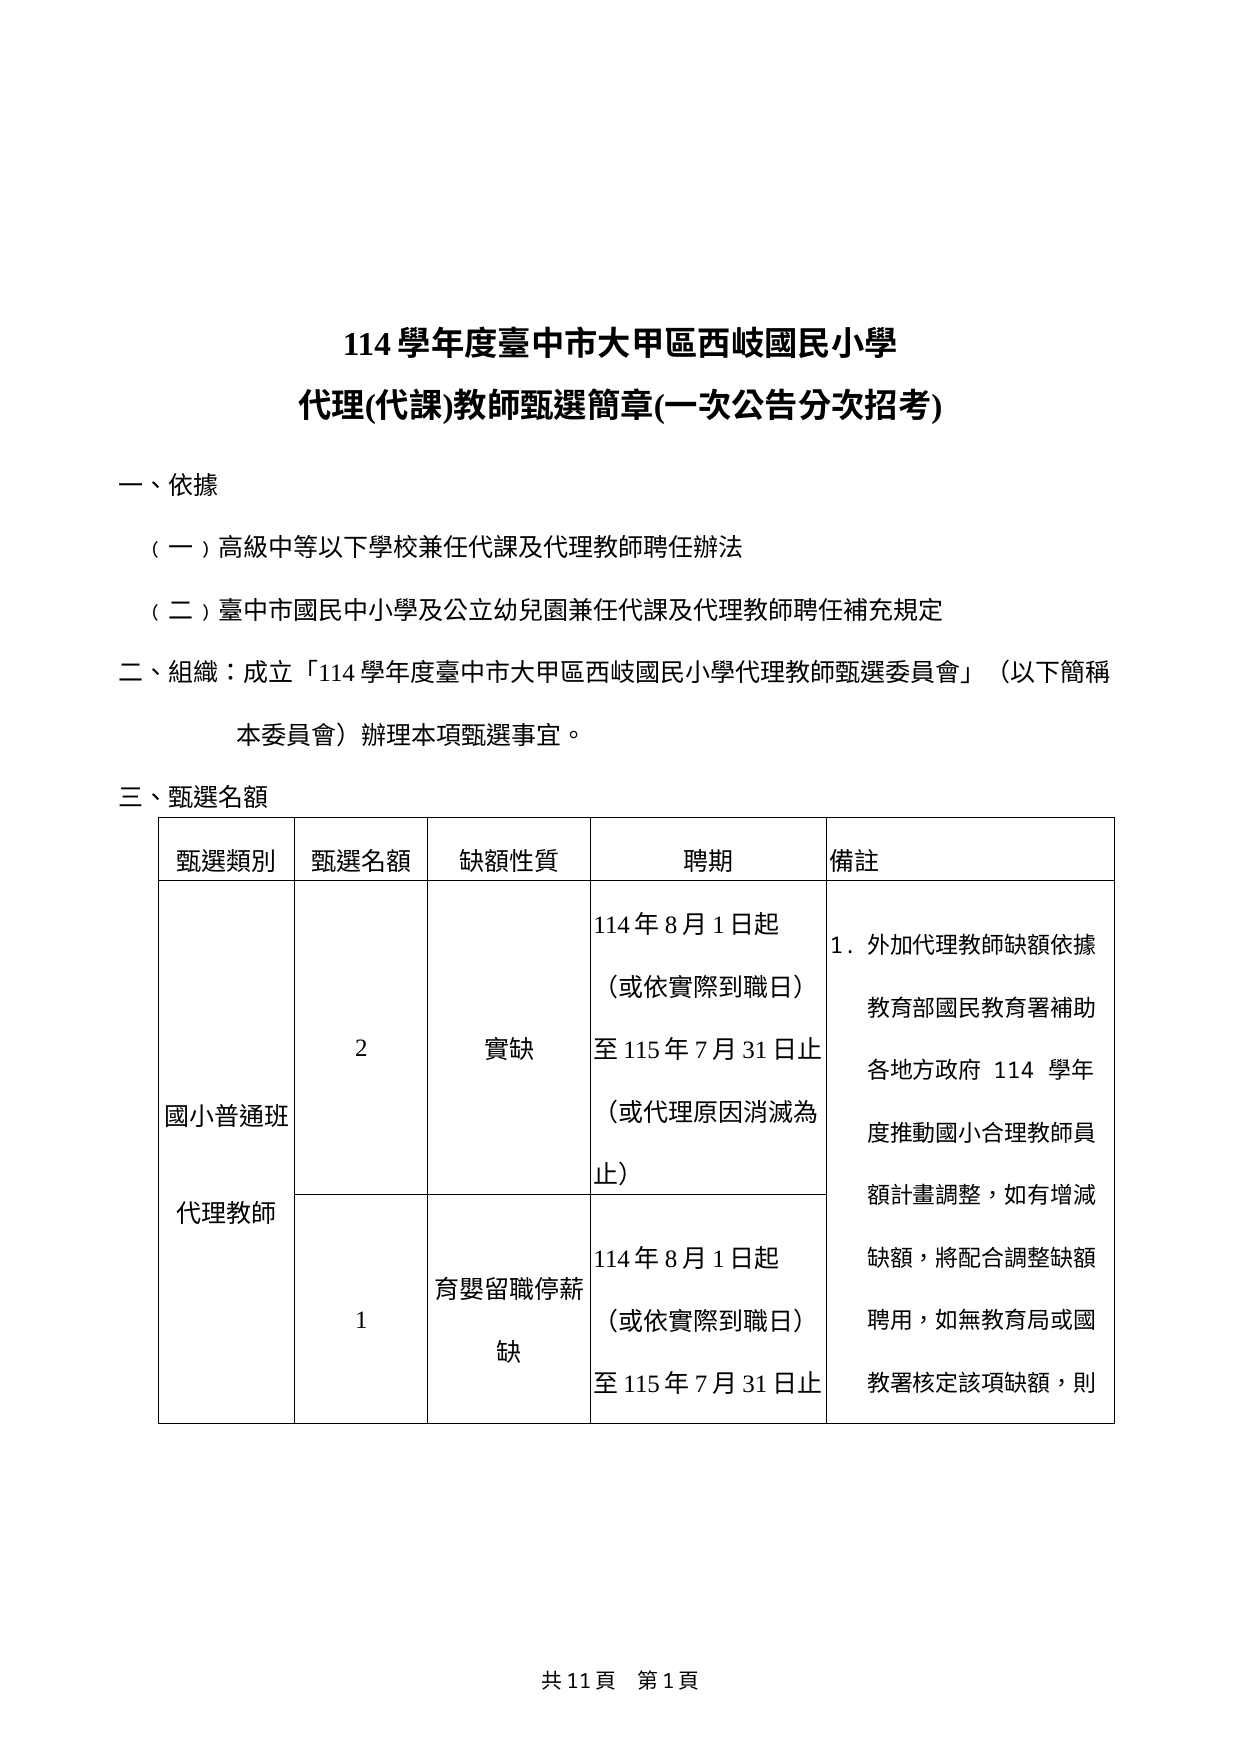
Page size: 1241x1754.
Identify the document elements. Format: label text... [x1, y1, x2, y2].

text 一、依據 [118, 442, 1122, 504]
table_header 甄選名額 [295, 818, 427, 880]
table_cell 外加代理教師缺額依據教育部國民教育署補助各地方政府 114 學年度推動國小合理教師員額計畫調整，如有增減缺額，將配合調整缺額聘用，如無教育局或國教署核定該項缺額，則該項代理教師錄取資格即取消。 實際授課內容須配合學校需求彈性調配，配合校務安排。 聘期起迄日以臺中市政府教育局核定為主（114年8月1日後聘任之聘期以實際報到日起聘）惟代理原因消滅或留職停薪原因消滅即無條件中止聘約，並依規定辦理離職手續，不得提出異議及救濟。 本次甄選依各次招考錄取分數高低依序分配錄取缺額，分配次序：(1)實缺（2）育嬰留職停薪缺(3)補助款進用預估缺。備取若干名，上述正取人員若有放棄，剩餘之正取人員先依成績高低往前依序遞補，備取人員再依成績高低依序遞補。 [827, 881, 1114, 1423]
table_cell 114年8月1日起（或依實際到職日）至115年7月31日止 [591, 1195, 826, 1423]
text ﹙一﹚高級中等以下學校兼任代課及代理教師聘任辦法 [143, 504, 1122, 567]
table_cell 1 [295, 1195, 427, 1423]
text 三、甄選名額 [118, 754, 1122, 817]
table_cell 114年8月1日起（或依實際到職日）至115年7月31日止（或代理原因消滅為止） [591, 881, 826, 1194]
table_header 甄選類別 [159, 818, 294, 880]
text 二、組織：成立「114學年度臺中市大甲區西岐國民小學代理教師甄選委員會」（以下簡稱本委員會）辦理本項甄選事宜。 [118, 629, 1122, 754]
table_cell 國小普通班 代理教師 [159, 881, 294, 1423]
table_cell 2 [295, 881, 427, 1194]
table_cell 育嬰留職停薪缺 [428, 1195, 590, 1423]
text ﹙二﹚臺中市國民中小學及公立幼兒園兼任代課及代理教師聘任補充規定 [143, 567, 1122, 629]
table_header 聘期 [591, 818, 826, 880]
table_header 備註 [827, 818, 1114, 880]
table_header 缺額性質 [428, 818, 590, 880]
table_cell 實缺 [428, 881, 590, 1194]
text 代理(代課)教師甄選簡章(一次公告分次招考) [118, 362, 1122, 424]
text 114學年度臺中市大甲區西岐國民小學 [118, 299, 1122, 362]
